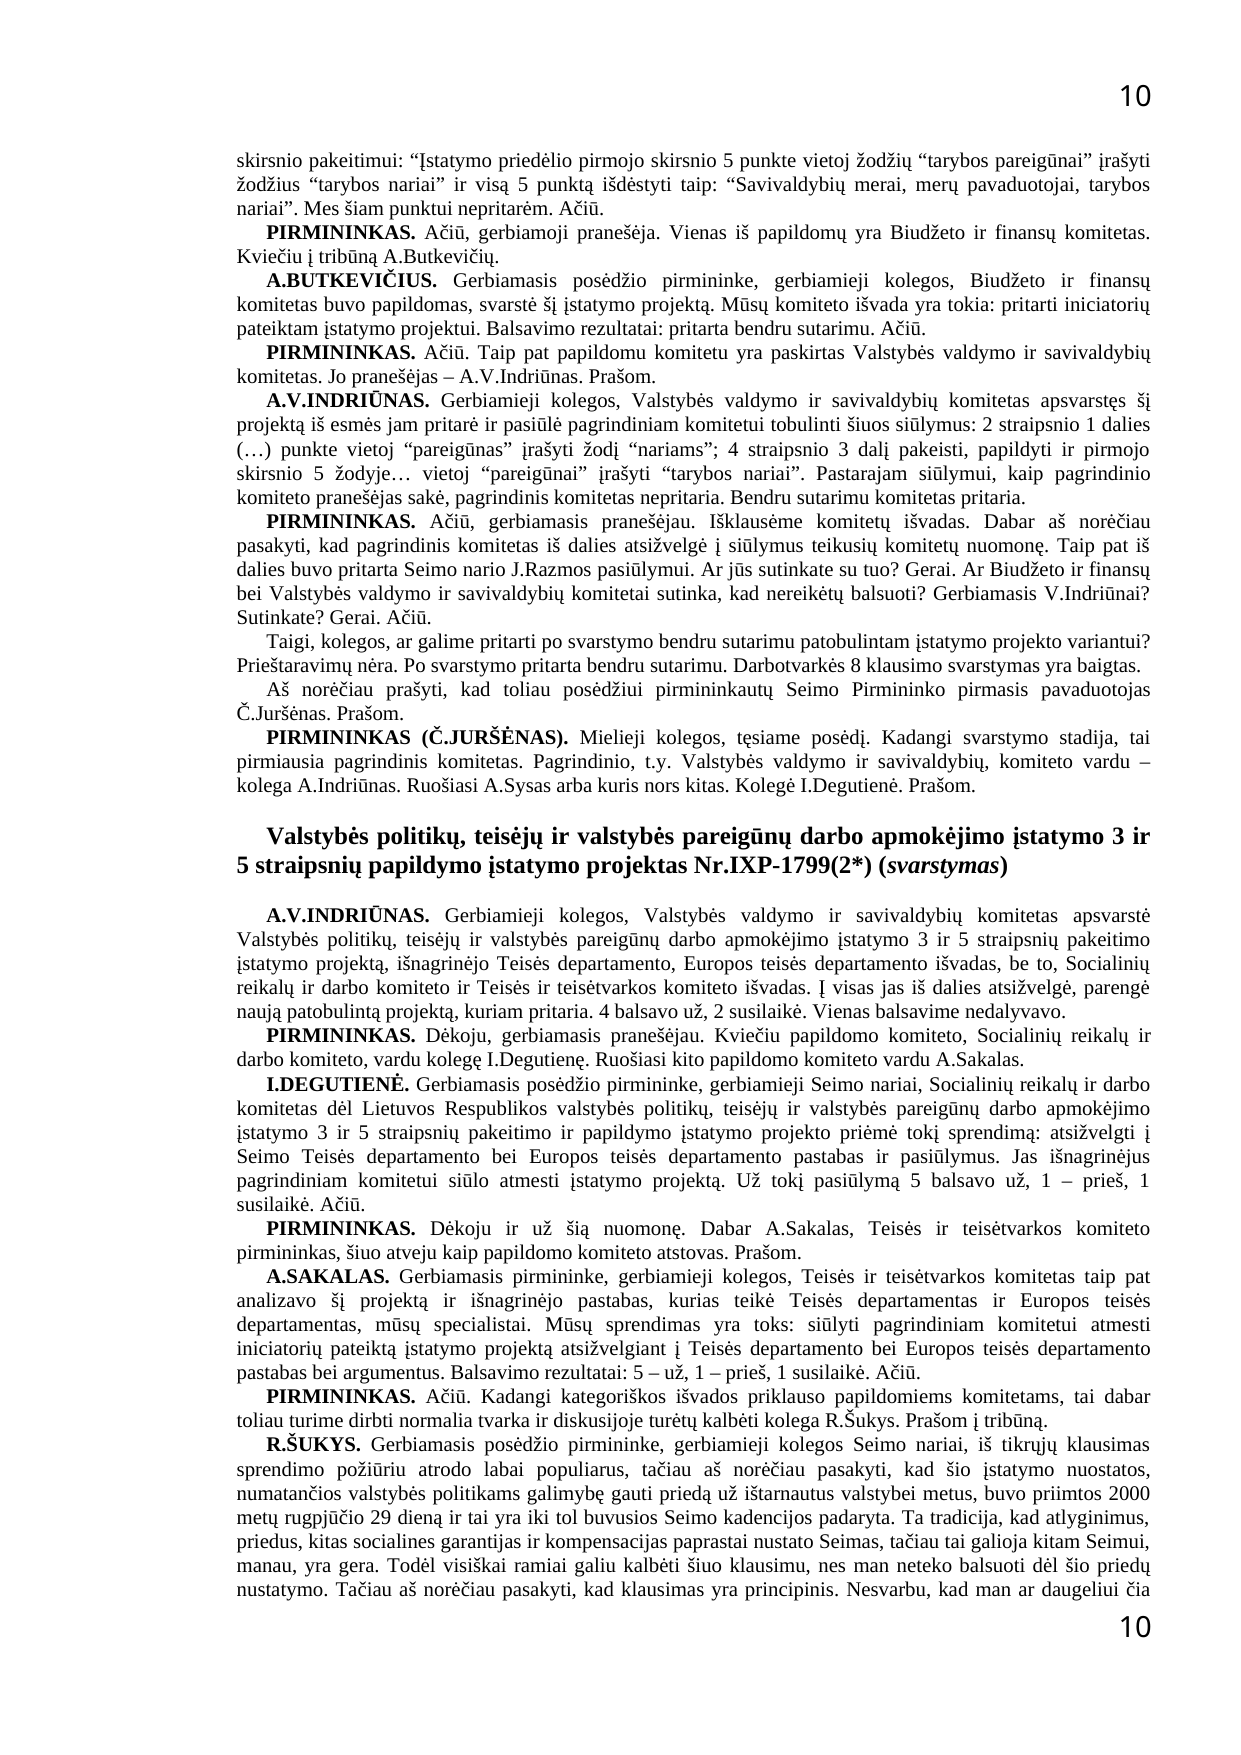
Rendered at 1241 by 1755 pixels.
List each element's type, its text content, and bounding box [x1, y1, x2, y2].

text PIRMININKAS. Dėkoju, gerbiamasis pranešėjau. Kviečiu papildomo komiteto, Socialinių reikalų ir darbo komiteto, vardu kolegę I.Degutienę. Ruošiasi kito papildomo komiteto vardu A.Sakalas. [236, 1023, 1152, 1071]
text skirsnio pakeitimui: “Įstatymo priedėlio pirmojo skirsnio 5 punkte vietoj žodžių “tarybos pareigūnai” įrašyti žodžius “tarybos nariai” ir visą 5 punktą išdėstyti taip: “Savivaldybių merai, merų pavaduotojai, tarybos nariai”. Mes šiam punktui nepritarėm. Ačiū. [236, 148, 1152, 220]
text Taigi, kolegos, ar galime pritarti po svarstymo bendru sutarimu patobulintam įstatymo projekto variantui? Prieštaravimų nėra. Po svarstymo pritarta bendru sutarimu. Darbotvarkės 8 klausimo svarstymas yra baigtas. [236, 629, 1152, 677]
text I.DEGUTIENĖ. Gerbiamasis posėdžio pirmininke, gerbiamieji Seimo nariai, Socialinių reikalų ir darbo komitetas dėl Lietuvos Respublikos valstybės politikų, teisėjų ir valstybės pareigūnų darbo apmokėjimo įstatymo 3 ir 5 straipsnių pakeitimo ir papildymo įstatymo projekto priėmė tokį sprendimą: atsižvelgti į Seimo Teisės departamento bei Europos teisės departamento pastabas ir pasiūlymus. Jas išnagrinėjus pagrindiniam komitetui siūlo atmesti įstatymo projektą. Už tokį pasiūlymą 5 balsavo už, 1 – prieš, 1 susilaikė. Ačiū. [236, 1071, 1152, 1216]
text Aš norėčiau prašyti, kad toliau posėdžiui pirmininkautų Seimo Pirmininko pirmasis pavaduotojas Č.Juršėnas. Prašom. [236, 677, 1152, 725]
text PIRMININKAS. Ačiū. Taip pat papildomu komitetu yra paskirtas Valstybės valdymo ir savivaldybių komitetas. Jo pranešėjas – A.V.Indriūnas. Prašom. [236, 340, 1152, 388]
text Valstybės politikų, teisėjų ir valstybės pareigūnų darbo apmokėjimo įstatymo 3 ir 5 straipsnių papildymo įstatymo projektas Nr.IXP-1799(2*) (svarstymas) [236, 821, 1152, 879]
text R.ŠUKYS. Gerbiamasis posėdžio pirmininke, gerbiamieji kolegos Seimo nariai, iš tikrųjų klausimas sprendimo požiūriu atrodo labai populiarus, tačiau aš norėčiau pasakyti, kad šio įstatymo nuostatos, numatančios valstybės politikams galimybę gauti priedą už ištarnautus valstybei metus, buvo priimtos 2000 metų rugpjūčio 29 dieną ir tai yra iki tol buvusios Seimo kadencijos padaryta. Ta tradicija, kad atlyginimus, priedus, kitas socialines garantijas ir kompensacijas paprastai nustato Seimas, tačiau tai galioja kitam Seimui, manau, yra gera. Todėl visiškai ramiai galiu kalbėti šiuo klausimu, nes man neteko balsuoti dėl šio priedų nustatymo. Tačiau aš norėčiau pasakyti, kad klausimas yra principinis. Nesvarbu, kad man ar daugeliui čia [236, 1432, 1152, 1601]
text PIRMININKAS. Ačiū, gerbiamasis pranešėjau. Išklausėme komitetų išvadas. Dabar aš norėčiau pasakyti, kad pagrindinis komitetas iš dalies atsižvelgė į siūlymus teikusių komitetų nuomonę. Taip pat iš dalies buvo pritarta Seimo nario J.Razmos pasiūlymui. Ar jūs sutinkate su tuo? Gerai. Ar Biudžeto ir finansų bei Valstybės valdymo ir savivaldybių komitetai sutinka, kad nereikėtų balsuoti? Gerbiamasis V.Indriūnai? Sutinkate? Gerai. Ačiū. [236, 509, 1152, 629]
text A.V.INDRIŪNAS. Gerbiamieji kolegos, Valstybės valdymo ir savivaldybių komitetas apsvarstė Valstybės politikų, teisėjų ir valstybės pareigūnų darbo apmokėjimo įstatymo 3 ir 5 straipsnių pakeitimo įstatymo projektą, išnagrinėjo Teisės departamento, Europos teisės departamento išvadas, be to, Socialinių reikalų ir darbo komiteto ir Teisės ir teisėtvarkos komiteto išvadas. Į visas jas iš dalies atsižvelgė, parengė naują patobulintą projektą, kuriam pritaria. 4 balsavo už, 2 susilaikė. Vienas balsavime nedalyvavo. [236, 903, 1152, 1023]
text A.V.INDRIŪNAS. Gerbiamieji kolegos, Valstybės valdymo ir savivaldybių komitetas apsvarstęs šį projektą iš esmės jam pritarė ir pasiūlė pagrindiniam komitetui tobulinti šiuos siūlymus: 2 straipsnio 1 dalies (…) punkte vietoj “pareigūnas” įrašyti žodį “nariams”; 4 straipsnio 3 dalį pakeisti, papildyti ir pirmojo skirsnio 5 žodyje… vietoj “pareigūnai” įrašyti “tarybos nariai”. Pastarajam siūlymui, kaip pagrindinio komiteto pranešėjas sakė, pagrindinis komitetas nepritaria. Bendru sutarimu komitetas pritaria. [236, 388, 1152, 509]
text A.SAKALAS. Gerbiamasis pirmininke, gerbiamieji kolegos, Teisės ir teisėtvarkos komitetas taip pat analizavo šį projektą ir išnagrinėjo pastabas, kurias teikė Teisės departamentas ir Europos teisės departamentas, mūsų specialistai. Mūsų sprendimas yra toks: siūlyti pagrindiniam komitetui atmesti iniciatorių pateiktą įstatymo projektą atsižvelgiant į Teisės departamento bei Europos teisės departamento pastabas bei argumentus. Balsavimo rezultatai: 5 – už, 1 – prieš, 1 susilaikė. Ačiū. [236, 1264, 1152, 1384]
text A.BUTKEVIČIUS. Gerbiamasis posėdžio pirmininke, gerbiamieji kolegos, Biudžeto ir finansų komitetas buvo papildomas, svarstė šį įstatymo projektą. Mūsų komiteto išvada yra tokia: pritarti iniciatorių pateiktam įstatymo projektui. Balsavimo rezultatai: pritarta bendru sutarimu. Ačiū. [236, 268, 1152, 340]
text PIRMININKAS. Ačiū. Kadangi kategoriškos išvados priklauso papildomiems komitetams, tai dabar toliau turime dirbti normalia tvarka ir diskusijoje turėtų kalbėti kolega R.Šukys. Prašom į tribūną. [236, 1384, 1152, 1432]
text PIRMININKAS. Dėkoju ir už šią nuomonę. Dabar A.Sakalas, Teisės ir teisėtvarkos komiteto pirmininkas, šiuo atveju kaip papildomo komiteto atstovas. Prašom. [236, 1216, 1152, 1264]
text PIRMININKAS. Ačiū, gerbiamoji pranešėja. Vienas iš papildomų yra Biudžeto ir finansų komitetas. Kviečiu į tribūną A.Butkevičių. [236, 220, 1152, 268]
text PIRMININKAS (Č.JURŠĖNAS). Mielieji kolegos, tęsiame posėdį. Kadangi svarstymo stadija, tai pirmiausia pagrindinis komitetas. Pagrindinio, t.y. Valstybės valdymo ir savivaldybių, komiteto vardu – kolega A.Indriūnas. Ruošiasi A.Sysas arba kuris nors kitas. Kolegė I.Degutienė. Prašom. [236, 725, 1152, 797]
